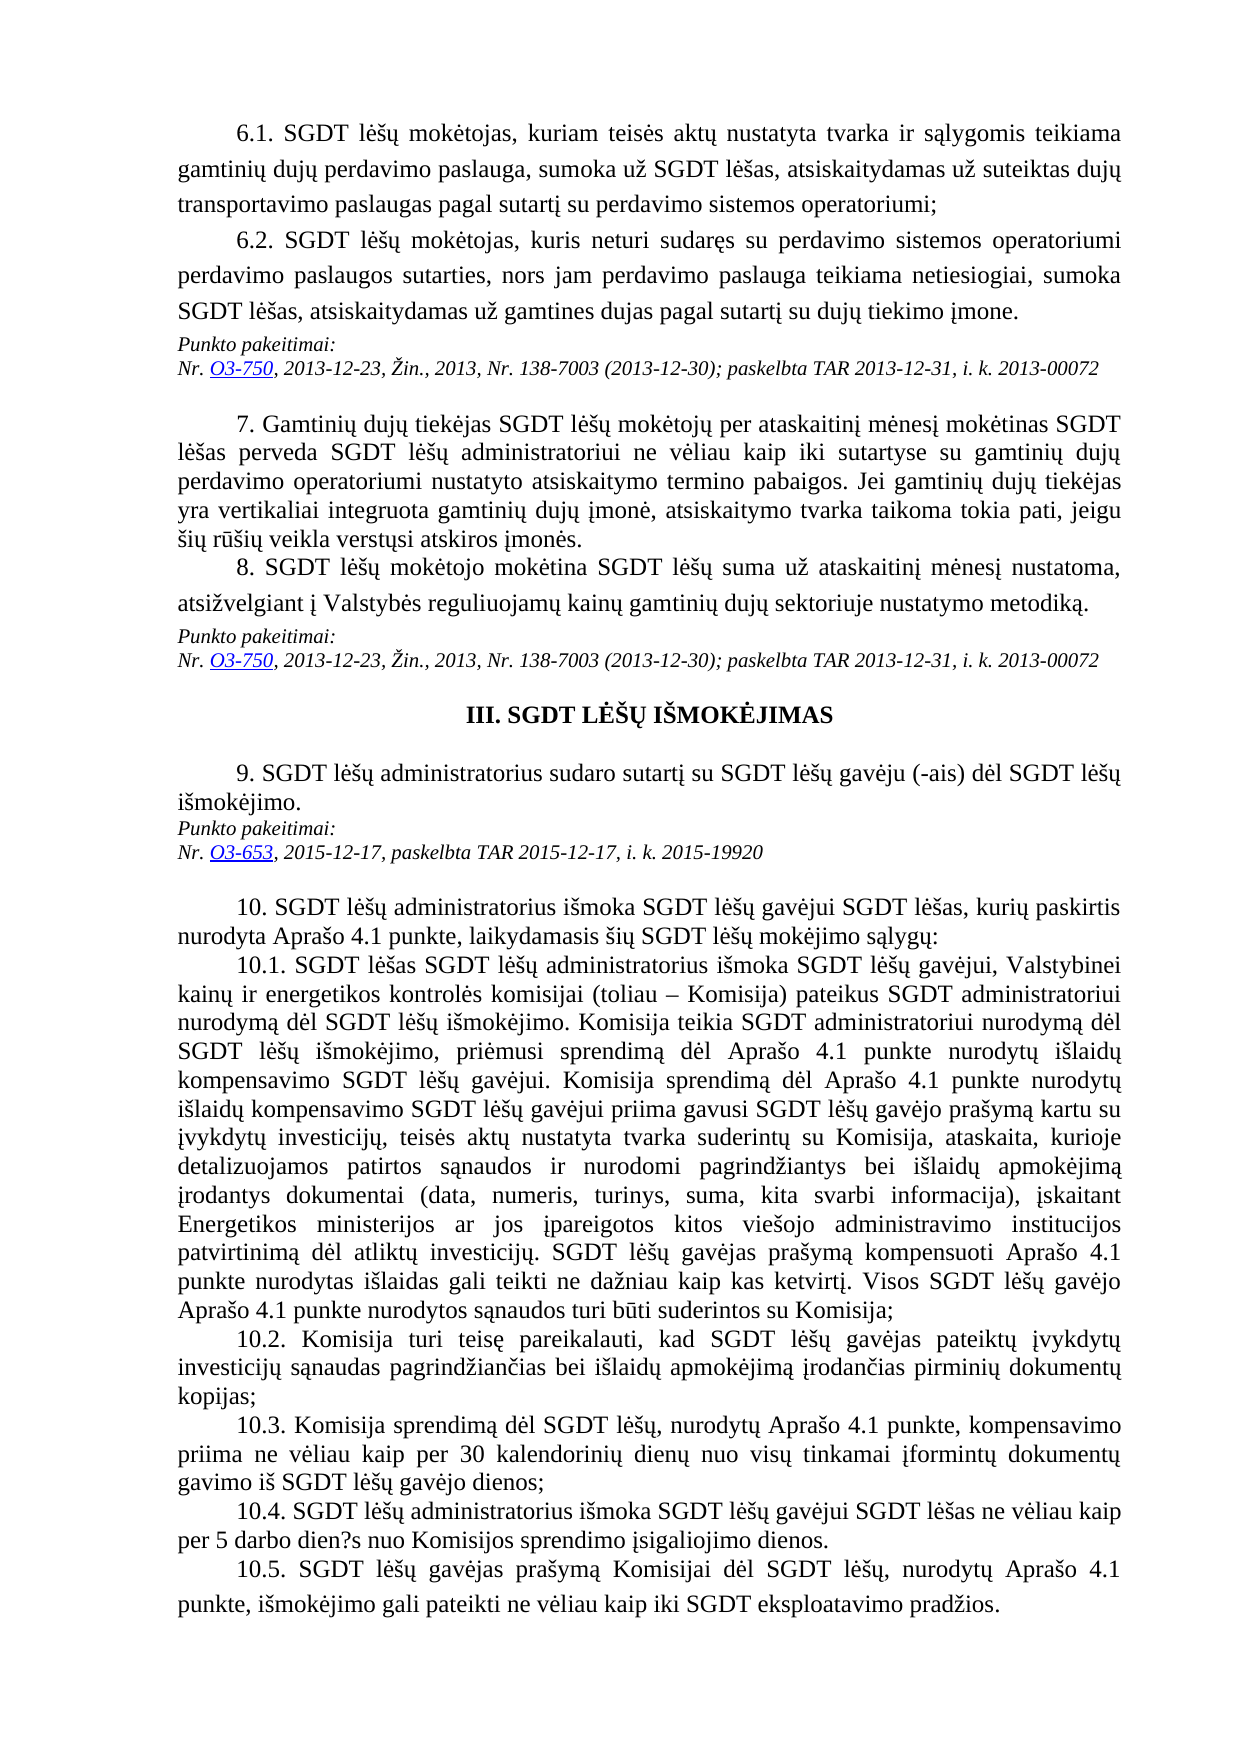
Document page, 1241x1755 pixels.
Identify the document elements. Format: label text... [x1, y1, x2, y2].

text III. SGDT LĖŠŲ IŠMOKĖJIMAS [177, 701, 1122, 729]
text 6.2. SGDT lėšų mokėtojas, kuris neturi sudaręs su perdavimo sistemos operatoriumi perdavimo paslaugos sutarties, nors jam perdavimo paslauga teikiama netiesiogiai, sumoka SGDT lėšas, atsiskaitydamas už gamtines dujas pagal sutartį su dujų tiekimo įmone. [177, 225, 1122, 325]
text Nr. O3-653, 2015-12-17, paskelbta TAR 2015-12-17, i. k. 2015-19920 [177, 840, 1122, 864]
text 10.2. Komisija turi teisę pareikalauti, kad SGDT lėšų gavėjas pateiktų įvykdytų investicijų sąnaudas pagrindžiančias bei išlaidų apmokėjimą įrodančias pirminių dokumentų kopijas; [177, 1324, 1122, 1410]
text 10. SGDT lėšų administratorius išmoka SGDT lėšų gavėjui SGDT lėšas, kurių paskirtis nurodyta Aprašo 4.1 punkte, laikydamasis šių SGDT lėšų mokėjimo sąlygų: [177, 892, 1122, 950]
text Nr. O3-750, 2013-12-23, Žin., 2013, Nr. 138-7003 (2013-12-30); paskelbta TAR 2013-12-31, i. k. 2013-00072 [177, 648, 1122, 672]
text 10.5. SGDT lėšų gavėjas prašymą Komisijai dėl SGDT lėšų, nurodytų Aprašo 4.1 punkte, išmokėjimo gali pateikti ne vėliau kaip iki SGDT eksploatavimo pradžios. [177, 1554, 1122, 1618]
text 9. SGDT lėšų administratorius sudaro sutartį su SGDT lėšų gavėju (-ais) dėl SGDT lėšų išmokėjimo. [177, 758, 1122, 816]
text 10.3. Komisija sprendimą dėl SGDT lėšų, nurodytų Aprašo 4.1 punkte, kompensavimo priima ne vėliau kaip per 30 kalendorinių dienų nuo visų tinkamai įformintų dokumentų gavimo iš SGDT lėšų gavėjo dienos; [177, 1410, 1122, 1496]
text 10.1. SGDT lėšas SGDT lėšų administratorius išmoka SGDT lėšų gavėjui, Valstybinei kainų ir energetikos kontrolės komisijai (toliau – Komisija) pateikus SGDT administratoriui nurodymą dėl SGDT lėšų išmokėjimo. Komisija teikia SGDT administratoriui nurodymą dėl SGDT lėšų išmokėjimo, priėmusi sprendimą dėl Aprašo 4.1 punkte nurodytų išlaidų kompensavimo SGDT lėšų gavėjui. Komisija sprendimą dėl Aprašo 4.1 punkte nurodytų išlaidų kompensavimo SGDT lėšų gavėjui priima gavusi SGDT lėšų gavėjo prašymą kartu su įvykdytų investicijų, teisės aktų nustatyta tvarka suderintų su Komisija, ataskaita, kurioje detalizuojamos patirtos sąnaudos ir nurodomi pagrindžiantys bei išlaidų apmokėjimą įrodantys dokumentai (data, numeris, turinys, suma, kita svarbi informacija), įskaitant Energetikos ministerijos ar jos įpareigotos kitos viešojo administravimo institucijos patvirtinimą dėl atliktų investicijų. SGDT lėšų gavėjas prašymą kompensuoti Aprašo 4.1 punkte nurodytas išlaidas gali teikti ne dažniau kaip kas ketvirtį. Visos SGDT lėšų gavėjo Aprašo 4.1 punkte nurodytos sąnaudos turi būti suderintos su Komisija; [177, 950, 1122, 1324]
text Nr. O3-750, 2013-12-23, Žin., 2013, Nr. 138-7003 (2013-12-30); paskelbta TAR 2013-12-31, i. k. 2013-00072 [177, 356, 1122, 380]
text Punkto pakeitimai: [177, 816, 1122, 840]
text 8. SGDT lėšų mokėtojo mokėtina SGDT lėšų suma už ataskaitinį mėnesį nustatoma, atsižvelgiant į Valstybės reguliuojamų kainų gamtinių dujų sektoriuje nustatymo metodiką. [177, 552, 1122, 617]
text 7. Gamtinių dujų tiekėjas SGDT lėšų mokėtojų per ataskaitinį mėnesį mokėtinas SGDT lėšas perveda SGDT lėšų administratoriui ne vėliau kaip iki sutartyse su gamtinių dujų perdavimo operatoriumi nustatyto atsiskaitymo termino pabaigos. Jei gamtinių dujų tiekėjas yra vertikaliai integruota gamtinių dujų įmonė, atsiskaitymo tvarka taikoma tokia pati, jeigu šių rūšių veikla verstųsi atskiros įmonės. [177, 409, 1122, 552]
text 10.4. SGDT lėšų administratorius išmoka SGDT lėšų gavėjui SGDT lėšas ne vėliau kaip per 5 darbo dien?s nuo Komisijos sprendimo įsigaliojimo dienos. [177, 1496, 1122, 1554]
text 6.1. SGDT lėšų mokėtojas, kuriam teisės aktų nustatyta tvarka ir sąlygomis teikiama gamtinių dujų perdavimo paslauga, sumoka už SGDT lėšas, atsiskaitydamas už suteiktas dujų transportavimo paslaugas pagal sutartį su perdavimo sistemos operatoriumi; [177, 118, 1122, 218]
text Punkto pakeitimai: [177, 332, 1122, 356]
text Punkto pakeitimai: [177, 624, 1122, 648]
